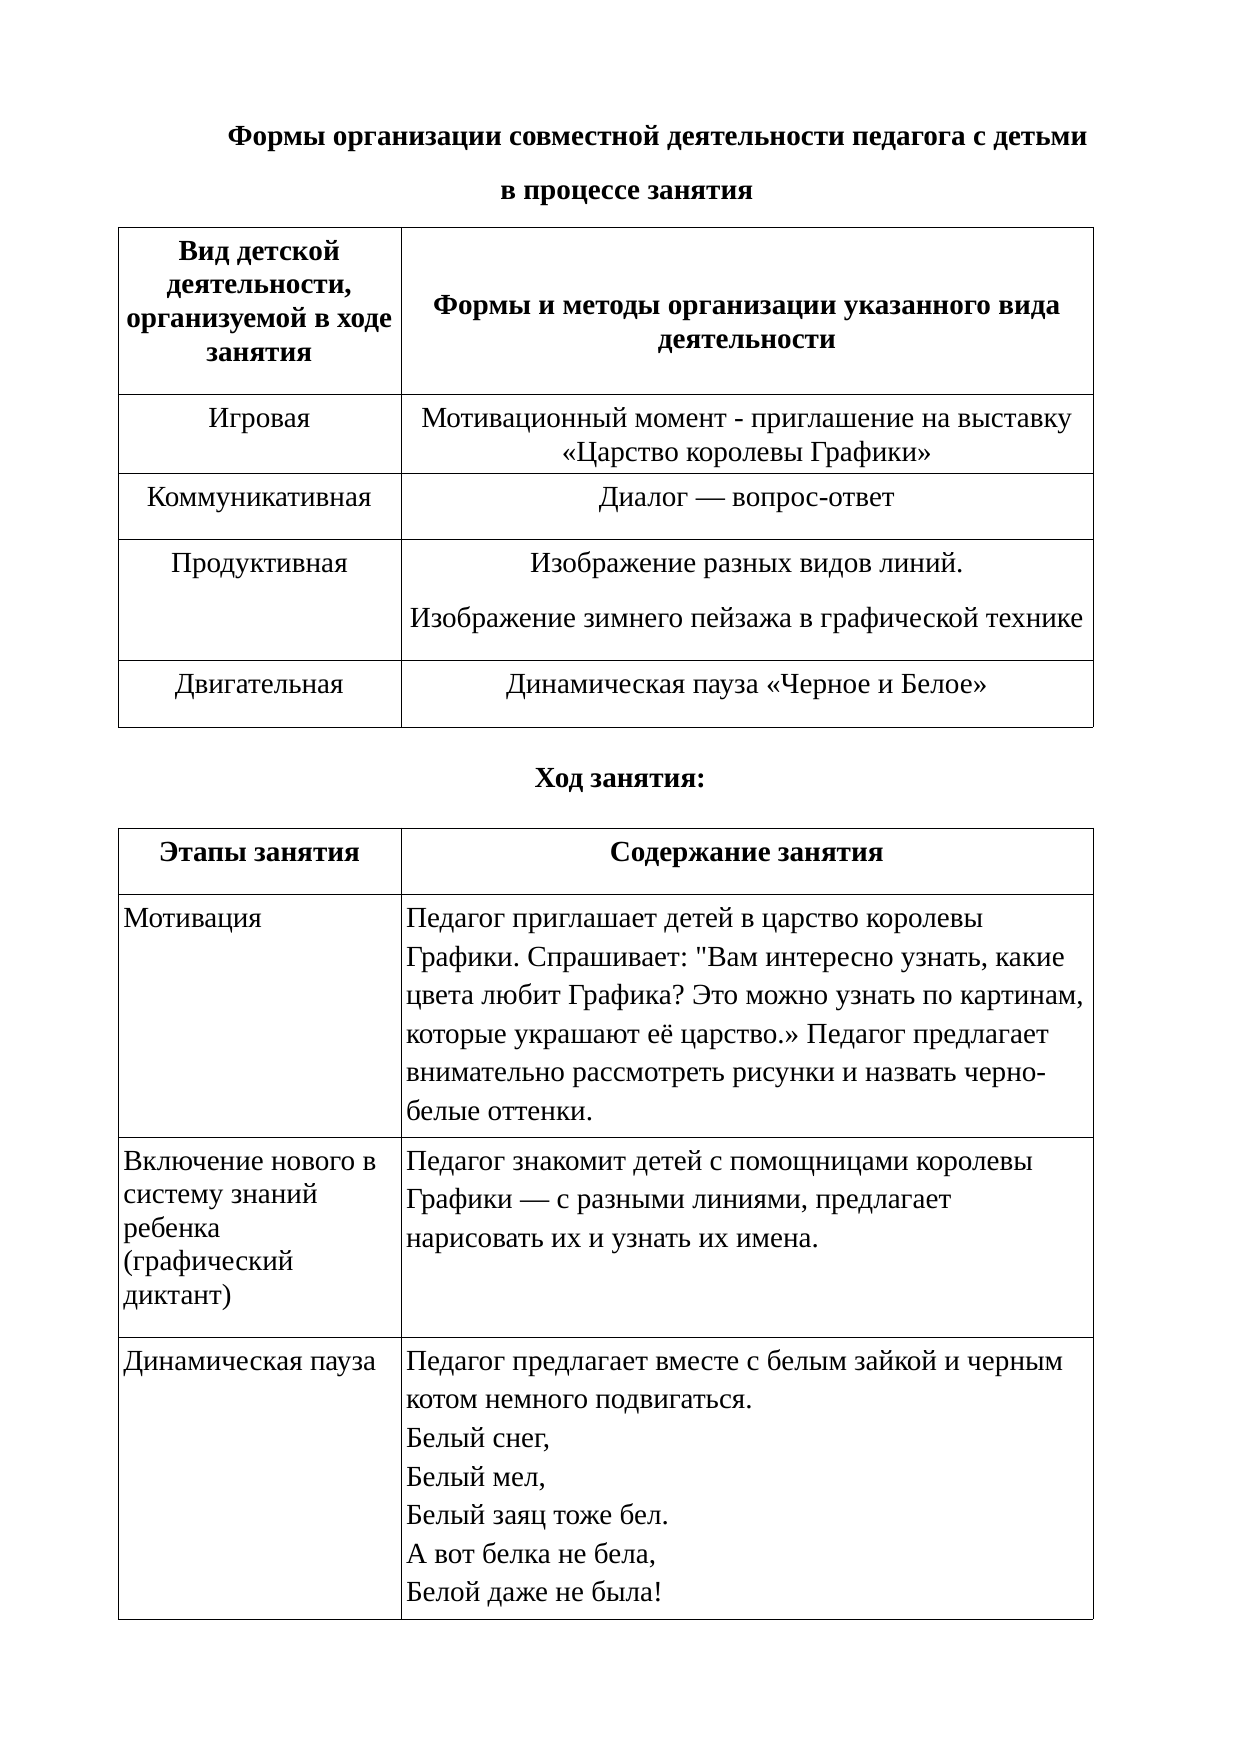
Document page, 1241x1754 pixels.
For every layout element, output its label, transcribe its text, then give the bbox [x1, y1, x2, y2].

table_cell Продуктивная [119, 540, 401, 660]
table_cell Двигательная [119, 661, 401, 726]
text Ход занятия: [118, 760, 1122, 794]
table_cell Диалог — вопрос-ответ [402, 474, 1093, 539]
table_cell Включение нового в систему знаний ребенка (графический диктант) [119, 1138, 401, 1337]
text Формы организации совместной деятельности педагога с детьми [193, 118, 1122, 152]
text в процессе занятия [124, 172, 1122, 206]
table_cell Педагог приглашает детей в царство королевы Графики. Спрашивает: "Вам интересно узнать, какие цвета любит Графика? Это можно узнать по картинам, которые украшают её царство.» Педагог предлагает внимательно рассмотреть рисунки и назвать черно-белые оттенки. [402, 895, 1093, 1136]
table_header Формы и методы организации указанного вида деятельности [402, 228, 1093, 394]
table_cell Игровая [119, 395, 401, 473]
table_header Вид детской деятельности, организуемой в ходе занятия [119, 228, 401, 394]
table_cell Динамическая пауза «Черное и Белое» [402, 661, 1093, 726]
table_cell Мотивация [119, 895, 401, 1136]
table_cell Динамическая пауза [119, 1338, 401, 1619]
table_cell Изображение разных видов линий. Изображение зимнего пейзажа в графической технике [402, 540, 1093, 660]
table_cell Коммуникативная [119, 474, 401, 539]
table_header Этапы занятия [119, 829, 401, 894]
table_header Содержание занятия [402, 829, 1093, 894]
table_cell Педагог предлагает вместе с белым зайкой и черным котом немного подвигаться. Белый снег, Белый мел, Белый заяц тоже бел. А вот белка не бела, Белой даже не была! [402, 1338, 1093, 1619]
table_cell Мотивационный момент - приглашение на выставку «Царство королевы Графики» [402, 395, 1093, 473]
table_cell Педагог знакомит детей с помощницами королевы Графики — с разными линиями, предлагает нарисовать их и узнать их имена. [402, 1138, 1093, 1337]
